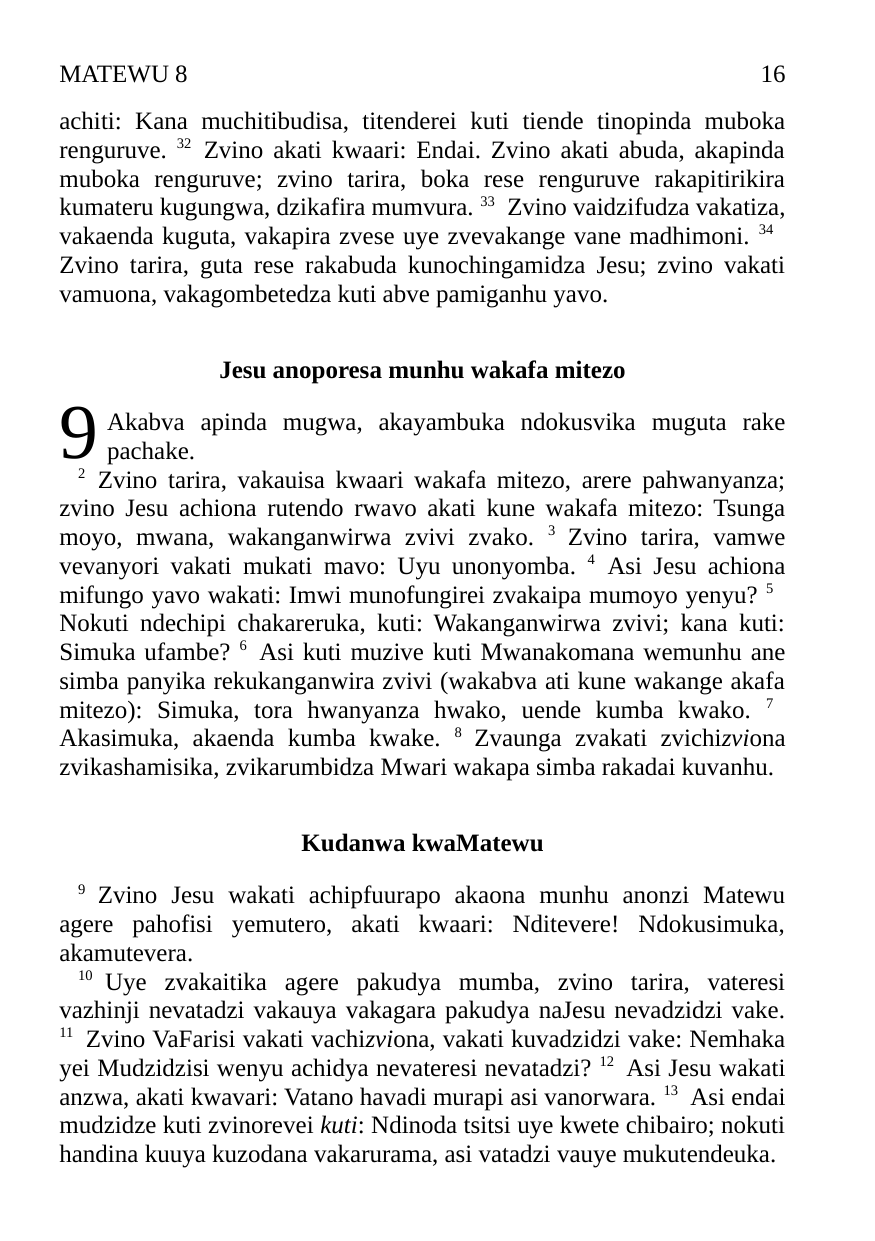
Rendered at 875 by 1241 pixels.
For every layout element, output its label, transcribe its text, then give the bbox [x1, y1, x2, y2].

text Jesu anoporesa munhu wakafa mitezo [59, 355, 786, 383]
text achiti: Kana muchitibudisa, titenderei kuti tiende tinopinda muboka renguruve. 32 Zvino akati kwaari: Endai. Zvino akati abuda, akapinda muboka renguruve; zvino tarira, boka rese renguruve rakapitirikira kumateru kugungwa, dzikafira mumvura. 33 Zvino vaidzifudza vakatiza, vakaenda kuguta, vakapira zvese uye zvevakange vane madhimoni. 34 Zvino tarira, guta rese rakabuda kunochingamidza Jesu; zvino vakati vamuona, vakagombetedza kuti abve pamiganhu yavo. [59, 106, 786, 307]
text 9Akabva apinda mugwa, akayambuka ndokusvika muguta rake pachake. [59, 407, 786, 465]
text 10 Uye zvakaitika agere pakudya mumba, zvino tarira, vateresi vazhinji nevatadzi vakauya vakagara pakudya naJesu nevadzidzi vake. 11 Zvino VaFarisi vakati vachizviona, vakati kuvadzidzi vake: Nemhaka yei Mudzidzisi wenyu achidya nevateresi nevatadzi? 12 Asi Jesu wakati anzwa, akati kwavari: Vatano havadi murapi asi vanorwara. 13 Asi endai mudzidze kuti zvinorevei kuti: Ndinoda tsitsi uye kwete chibairo; nokuti handina kuuya kuzodana vakarurama, asi vatadzi vauye mukutendeuka. [59, 967, 786, 1168]
text Kudanwa kwaMatewu [59, 828, 786, 857]
text 9 Zvino Jesu wakati achipfuurapo akaona munhu anonzi Matewu agere pahofisi yemutero, akati kwaari: Nditevere! Ndokusimuka, akamutevera. [59, 881, 786, 967]
text 2 Zvino tarira, vakauisa kwaari wakafa mitezo, arere pahwanyanza; zvino Jesu achiona rutendo rwavo akati kune wakafa mitezo: Tsunga moyo, mwana, wakanganwirwa zvivi zvako. 3 Zvino tarira, vamwe vevanyori vakati mukati mavo: Uyu unonyomba. 4 Asi Jesu achiona mifungo yavo wakati: Imwi munofungirei zvakaipa mumoyo yenyu? 5 Nokuti ndechipi chakareruka, kuti: Wakanganwirwa zvivi; kana kuti: Simuka ufambe? 6 Asi kuti muzive kuti Mwanakomana wemunhu ane simba panyika rekukanganwira zvivi (wakabva ati kune wakange akafa mitezo): Simuka, tora hwanyanza hwako, uende kumba kwako. 7 Akasimuka, akaenda kumba kwake. 8 Zvaunga zvakati zvichizviona zvikashamisika, zvikarumbidza Mwari wakapa simba rakadai kuvanhu. [59, 465, 786, 781]
